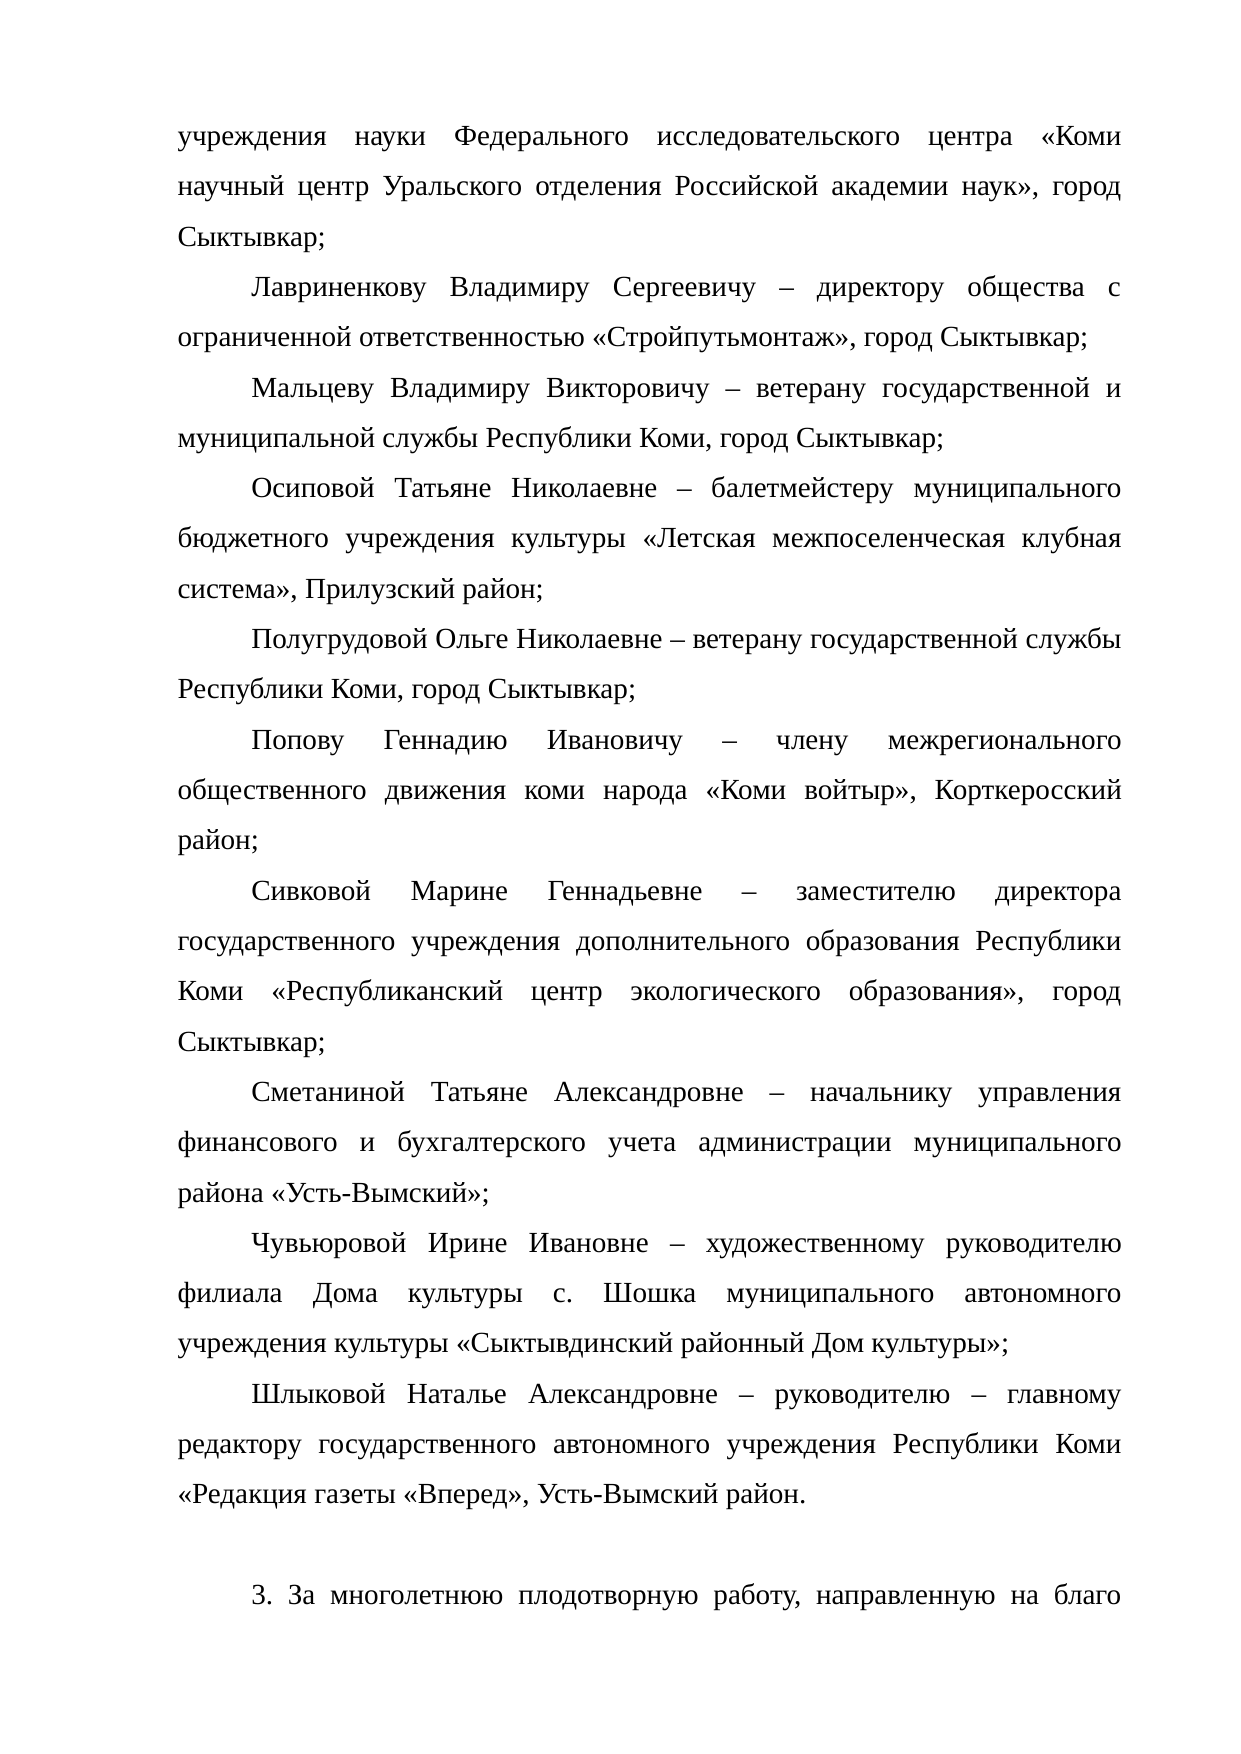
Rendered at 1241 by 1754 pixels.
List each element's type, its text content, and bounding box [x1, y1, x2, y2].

text Сметаниной Татьяне Александровне – начальнику управления финансового и бухгалтерского учета администрации муниципального района «Усть-Вымский»; [177, 1074, 1122, 1208]
text 3. За многолетнюю плодотворную работу, направленную на благо [177, 1577, 1122, 1611]
text Сивковой Марине Геннадьевне – заместителю директора государственного учреждения дополнительного образования Республики Коми «Республиканский центр экологического образования», город Сыктывкар; [177, 873, 1122, 1057]
text Попову Геннадию Ивановичу – члену межрегионального общественного движения коми народа «Коми войтыр», Корткеросский район; [177, 722, 1122, 856]
text Мальцеву Владимиру Викторовичу – ветерану государственной и муниципальной службы Республики Коми, город Сыктывкар; [177, 370, 1122, 453]
text учреждения науки Федерального исследовательского центра «Коми научный центр Уральского отделения Российской академии наук», город Сыктывкар; [177, 118, 1122, 252]
text Лавриненкову Владимиру Сергеевичу – директору общества с ограниченной ответственностью «Стройпутьмонтаж», город Сыктывкар; [177, 269, 1122, 353]
text Шлыковой Наталье Александровне – руководителю – главному редактору государственного автономного учреждения Республики Коми «Редакция газеты «Вперед», Усть-Вымский район. [177, 1376, 1122, 1510]
text Осиповой Татьяне Николаевне – балетмейстеру муниципального бюджетного учреждения культуры «Летская межпоселенческая клубная система», Прилузский район; [177, 470, 1122, 604]
text Чувьюровой Ирине Ивановне – художественному руководителю филиала Дома культуры с. Шошка муниципального автономного учреждения культуры «Сыктывдинский районный Дом культуры»; [177, 1225, 1122, 1359]
text Полугрудовой Ольге Николаевне – ветерану государственной службы Республики Коми, город Сыктывкар; [177, 621, 1122, 705]
